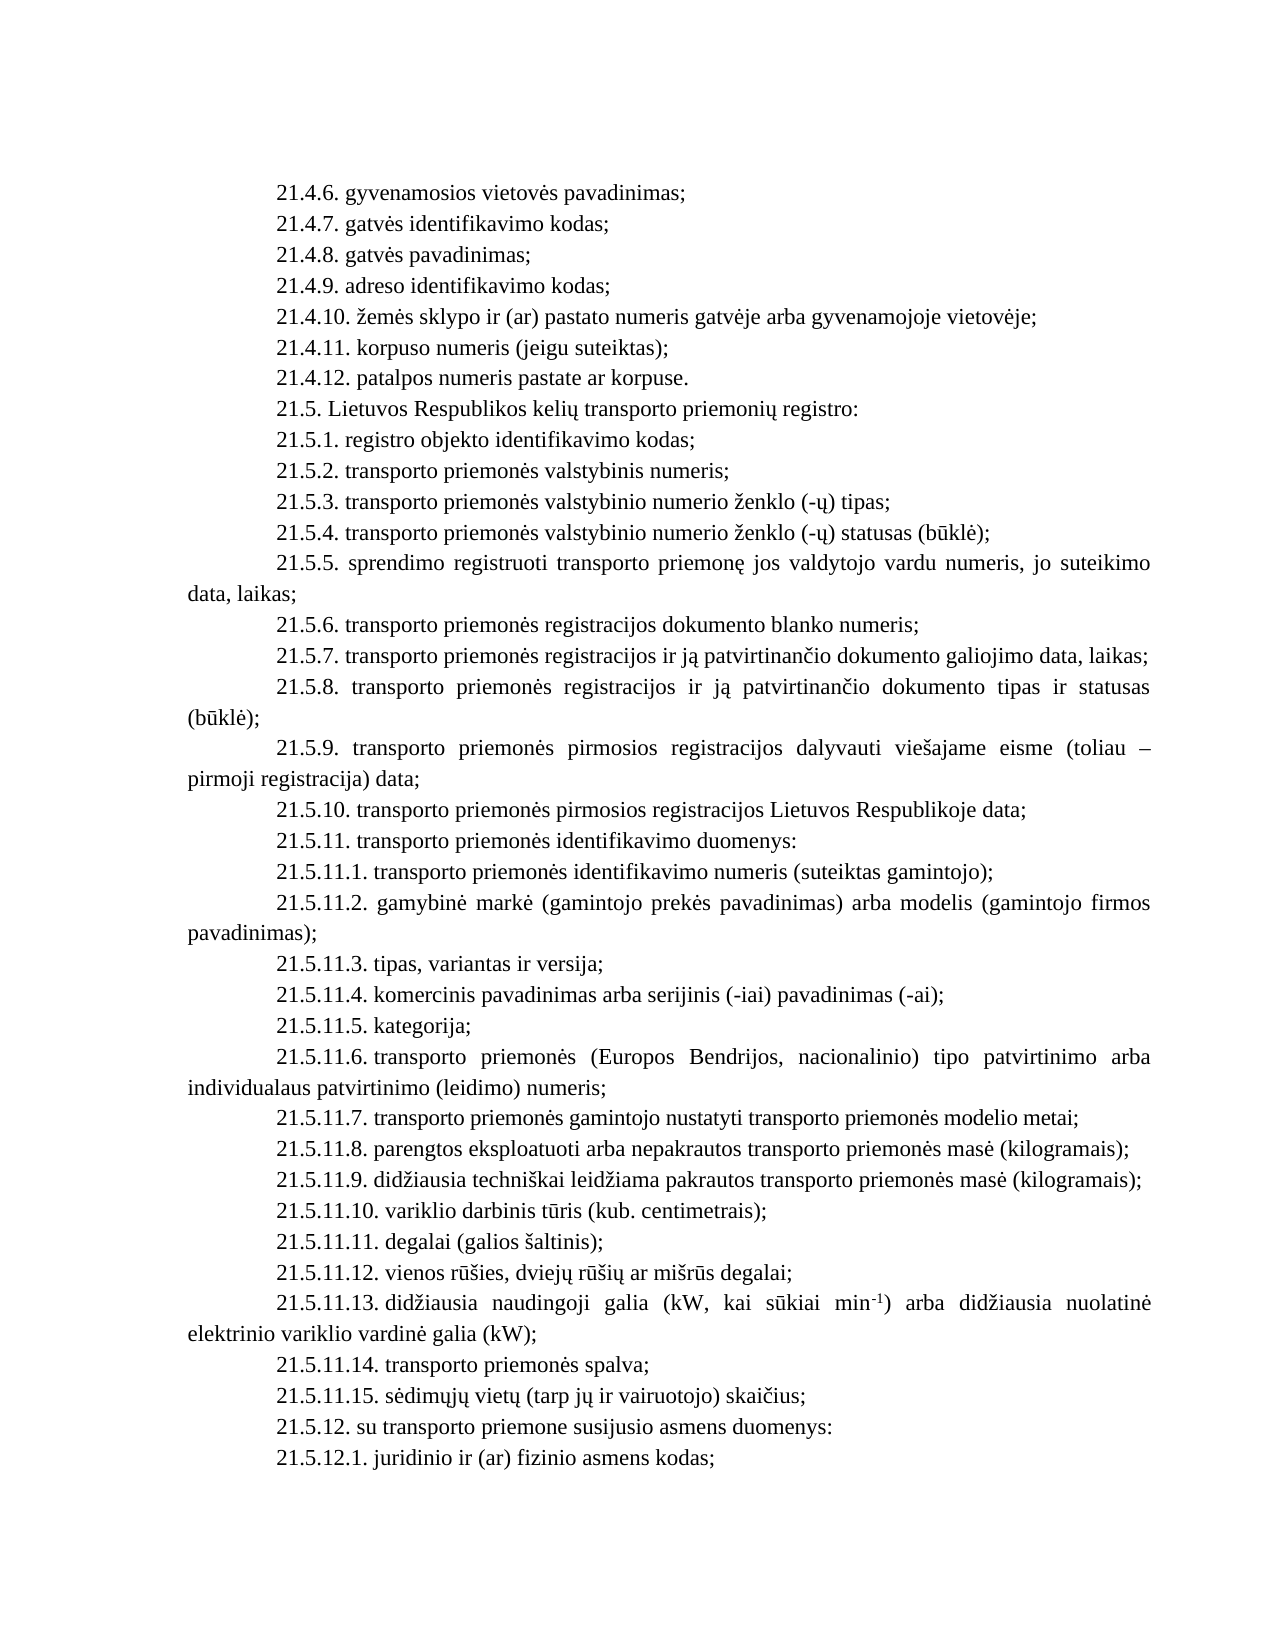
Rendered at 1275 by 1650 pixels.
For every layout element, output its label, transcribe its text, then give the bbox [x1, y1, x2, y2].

text 21.5.11.13. didžiausia naudingoji galia (kW, kai sūkiai min-1) arba didžiausia nuolatinė elektrinio variklio vardinė galia (kW); [187, 1289, 1152, 1347]
text 21.5.7. transporto priemonės registracijos ir ją patvirtinančio dokumento galiojimo data, laikas; [187, 642, 1152, 668]
text 21.5.11.7. transporto priemonės gamintojo nustatyti transporto priemonės modelio metai; [187, 1104, 1152, 1131]
text 21.4.7. gatvės identifikavimo kodas; [187, 210, 1152, 237]
text 21.5.11.14. transporto priemonės spalva; [187, 1351, 1152, 1377]
text 21.5.12. su transporto priemone susijusio asmens duomenys: [187, 1413, 1152, 1439]
text 21.4.11. korpuso numeris (jeigu suteiktas); [187, 334, 1152, 360]
text 21.5.11.12. vienos rūšies, dviejų rūšių ar mišrūs degalai; [187, 1259, 1152, 1285]
text 21.5.11.11. degalai (galios šaltinis); [187, 1228, 1152, 1254]
text 21.5.2. transporto priemonės valstybinis numeris; [187, 457, 1152, 483]
text 21.5.11.6. transporto priemonės (Europos Bendrijos, nacionalinio) tipo patvirtinimo arba individualaus patvirtinimo (leidimo) numeris; [187, 1043, 1152, 1100]
text 21.5.11.4. komercinis pavadinimas arba serijinis (-iai) pavadinimas (-ai); [187, 981, 1152, 1007]
text 21.5.11.8. parengtos eksploatuoti arba nepakrautos transporto priemonės masė (kilogramais); [187, 1135, 1152, 1162]
text 21.5.11.3. tipas, variantas ir versija; [187, 950, 1152, 977]
text 21.4.8. gatvės pavadinimas; [187, 241, 1152, 267]
text 21.5.11.1. transporto priemonės identifikavimo numeris (suteiktas gamintojo); [187, 858, 1152, 884]
text 21.5.4. transporto priemonės valstybinio numerio ženklo (-ų) statusas (būklė); [187, 519, 1152, 545]
text 21.5.8. transporto priemonės registracijos ir ją patvirtinančio dokumento tipas ir statusas (būklė); [187, 673, 1152, 730]
text 21.5.11.5. kategorija; [187, 1012, 1152, 1038]
text 21.4.12. patalpos numeris pastate ar korpuse. [187, 364, 1152, 391]
text 21.5.11.2. gamybinė markė (gamintojo prekės pavadinimas) arba modelis (gamintojo firmos pavadinimas); [187, 889, 1152, 946]
text 21.5. Lietuvos Respublikos kelių transporto priemonių registro: [187, 395, 1152, 422]
text 21.5.11.9. didžiausia techniškai leidžiama pakrautos transporto priemonės masė (kilogramais); [187, 1166, 1152, 1192]
text 21.5.3. transporto priemonės valstybinio numerio ženklo (-ų) tipas; [187, 488, 1152, 514]
text 21.5.5. sprendimo registruoti transporto priemonę jos valdytojo vardu numeris, jo suteikimo data, laikas; [187, 549, 1152, 607]
text 21.5.11. transporto priemonės identifikavimo duomenys: [187, 827, 1152, 853]
text 21.5.12.1. juridinio ir (ar) fizinio asmens kodas; [187, 1444, 1152, 1470]
text 21.4.6. gyvenamosios vietovės pavadinimas; [187, 179, 1152, 206]
text 21.4.10. žemės sklypo ir (ar) pastato numeris gatvėje arba gyvenamojoje vietovėje; [187, 303, 1152, 329]
text 21.5.9. transporto priemonės pirmosios registracijos dalyvauti viešajame eisme (toliau – pirmoji registracija) data; [187, 734, 1152, 792]
text 21.5.1. registro objekto identifikavimo kodas; [187, 426, 1152, 452]
text 21.5.10. transporto priemonės pirmosios registracijos Lietuvos Respublikoje data; [187, 796, 1152, 822]
text 21.4.9. adreso identifikavimo kodas; [187, 272, 1152, 298]
text 21.5.11.15. sėdimųjų vietų (tarp jų ir vairuotojo) skaičius; [187, 1382, 1152, 1408]
text 21.5.6. transporto priemonės registracijos dokumento blanko numeris; [187, 611, 1152, 637]
text 21.5.11.10. variklio darbinis tūris (kub. centimetrais); [187, 1197, 1152, 1223]
